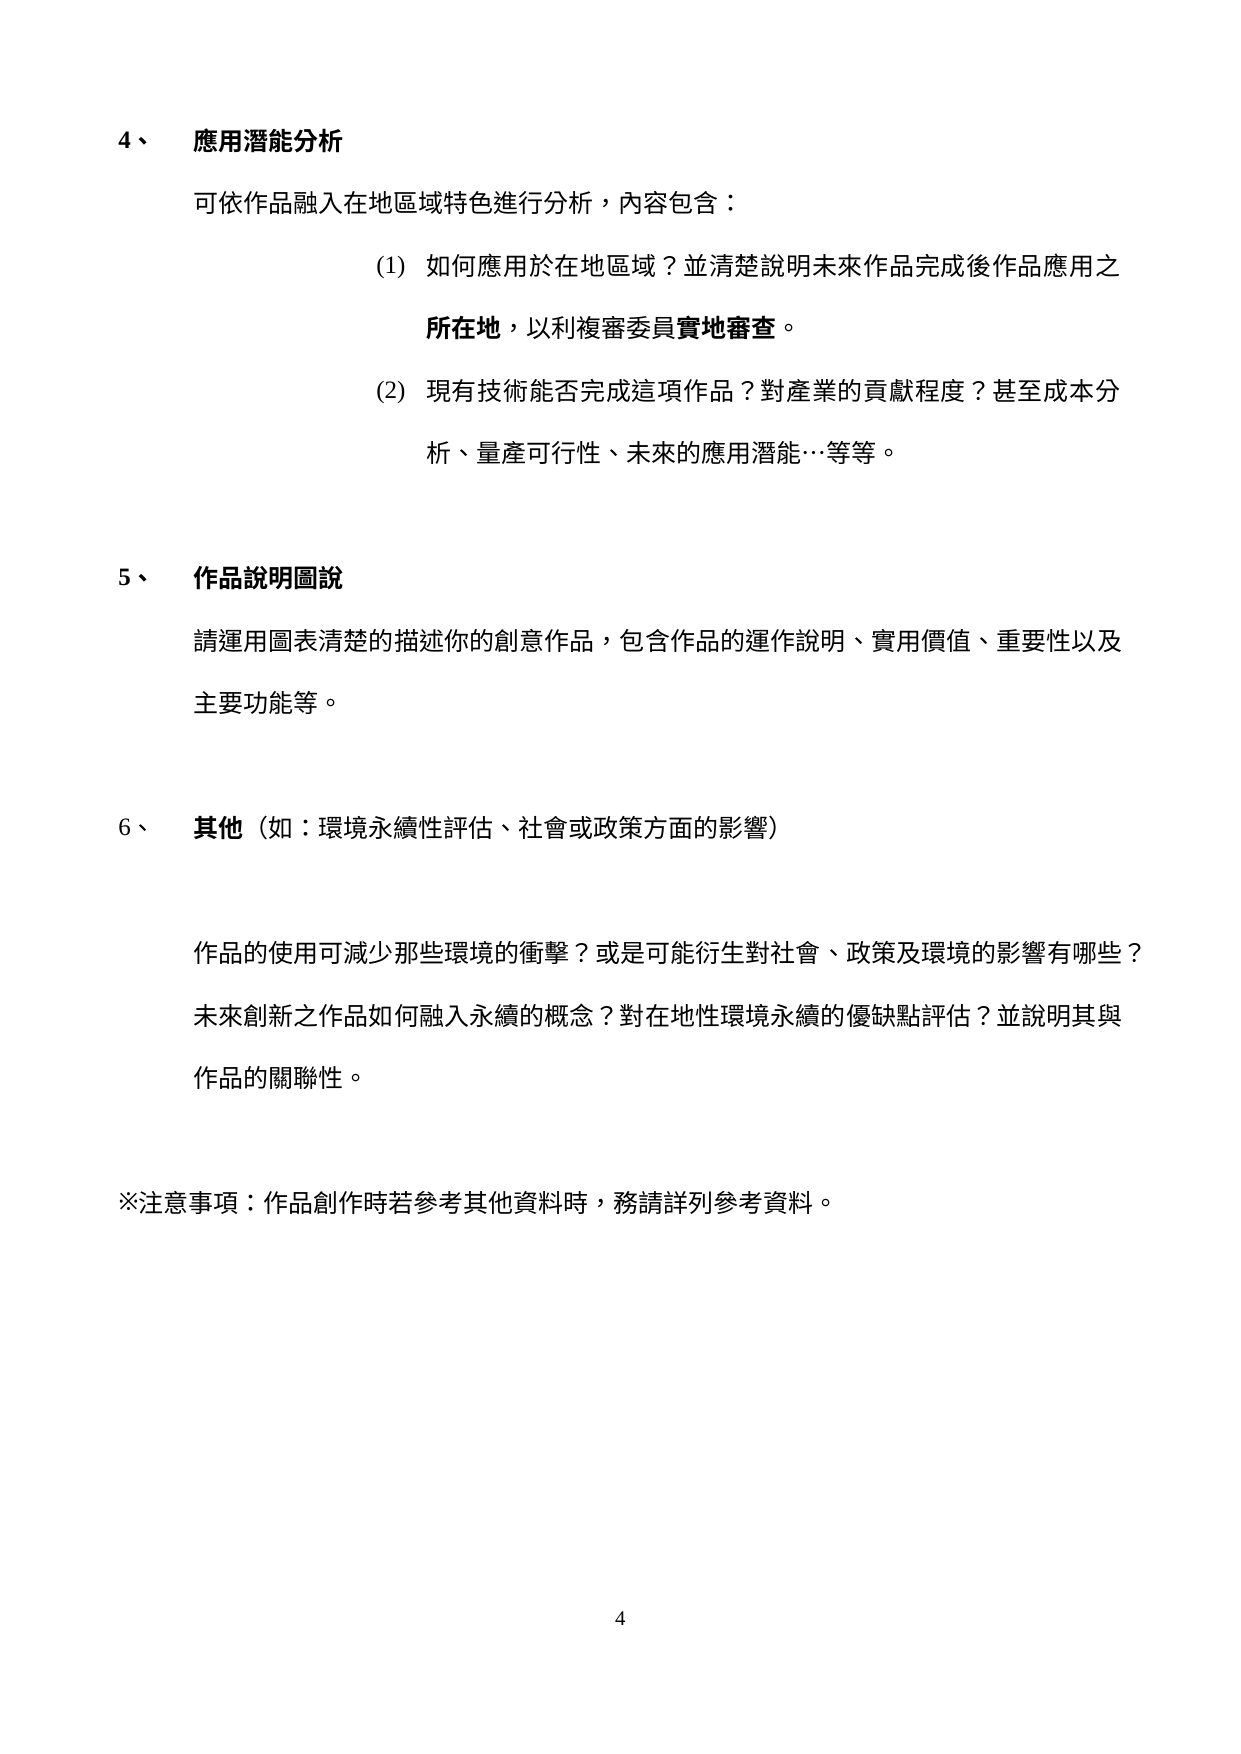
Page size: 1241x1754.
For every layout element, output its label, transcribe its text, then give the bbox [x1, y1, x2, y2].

list 其他（如：環境永續性評估、社會或政策方面的影響） [118, 785, 1122, 847]
list 如何應用於在地區域？並清楚說明未來作品完成後作品應用之所在地，以利複審委員實地審查。 [376, 222, 1122, 347]
list 現有技術能否完成這項作品？對產業的貢獻程度？甚至成本分析、量產可行性、未來的應用潛能…等等。 [376, 347, 1122, 472]
text ※注意事項：作品創作時若參考其他資料時，務請詳列參考資料。 [118, 1160, 1122, 1222]
text 請運用圖表清楚的描述你的創意作品，包含作品的運作說明、實用價值、重要性以及主要功能等。 [193, 597, 1122, 722]
text 作品的使用可減少那些環境的衝擊？或是可能衍生對社會、政策及環境的影響有哪些？未來創新之作品如何融入永續的概念？對在地性環境永續的優缺點評估？並說明其與作品的關聯性。 [193, 910, 1122, 1097]
text 可依作品融入在地區域特色進行分析，內容包含： [192, 160, 1122, 222]
list 作品說明圖說 [118, 535, 1122, 597]
list 應用潛能分析 [118, 97, 1122, 160]
